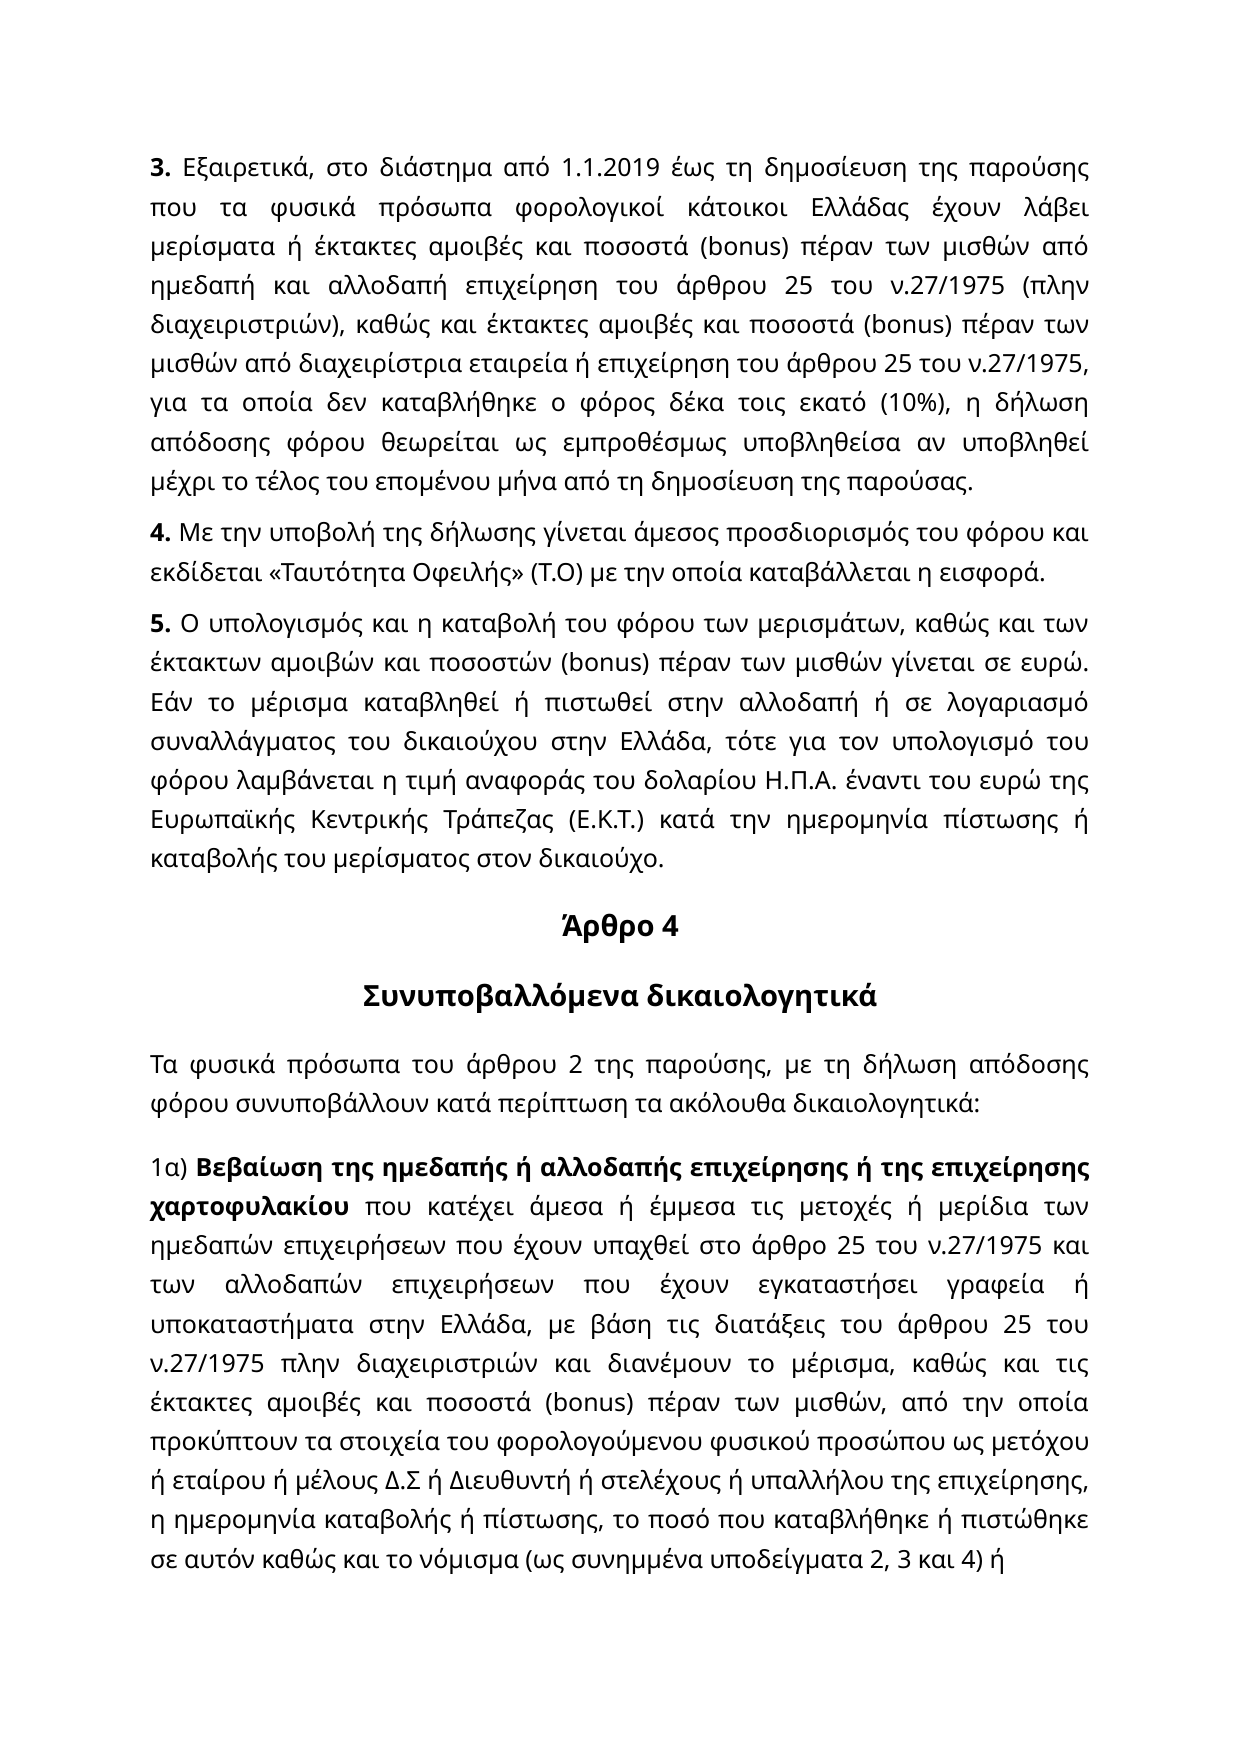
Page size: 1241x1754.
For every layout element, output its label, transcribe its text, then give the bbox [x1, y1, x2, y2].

subtitle Άρθρο 4 [150, 905, 1090, 945]
text 4. Με την υποβολή της δήλωσης γίνεται άμεσος προσδιορισμός του φόρου και εκδίδεται «Ταυτότητα Οφειλής» (Τ.Ο) με την οποία καταβάλλεται η εισφορά. [150, 515, 1090, 588]
subtitle Συνυποβαλλόμενα δικαιολογητικά [150, 976, 1090, 1015]
text 3. Εξαιρετικά, στο διάστημα από 1.1.2019 έως τη δημοσίευση της παρούσης που τα φυσικά πρόσωπα φορολογικοί κάτοικοι Ελλάδας έχουν λάβει μερίσματα ή έκτακτες αμοιβές και ποσοστά (bonus) πέραν των μισθών από ημεδαπή και αλλοδαπή επιχείρηση του άρθρου 25 του ν.27/1975 (πλην διαχειριστριών), καθώς και έκτακτες αμοιβές και ποσοστά (bonus) πέραν των μισθών από διαχειρίστρια εταιρεία ή επιχείρηση του άρθρου 25 του ν.27/1975, για τα οποία δεν καταβλήθηκε ο φόρος δέκα τοις εκατό (10%), η δήλωση απόδοσης φόρου θεωρείται ως εμπροθέσμως υποβληθείσα αν υποβληθεί μέχρι το τέλος του επομένου μήνα από τη δημοσίευση της παρούσας. [150, 150, 1090, 497]
text 5. Ο υπολογισμός και η καταβολή του φόρου των μερισμάτων, καθώς και των έκτακτων αμοιβών και ποσοστών (bonus) πέραν των μισθών γίνεται σε ευρώ. Εάν το μέρισμα καταβληθεί ή πιστωθεί στην αλλοδαπή ή σε λογαριασμό συναλλάγματος του δικαιούχου στην Ελλάδα, τότε για τον υπολογισμό του φόρου λαμβάνεται η τιμή αναφοράς του δολαρίου Η.Π.Α. έναντι του ευρώ της Ευρωπαϊκής Κεντρικής Τράπεζας (Ε.Κ.Τ.) κατά την ημερομηνία πίστωσης ή καταβολής του μερίσματος στον δικαιούχο. [150, 606, 1090, 875]
text Τα φυσικά πρόσωπα του άρθρου 2 της παρούσης, με τη δήλωση απόδοσης φόρου συνυποβάλλουν κατά περίπτωση τα ακόλουθα δικαιολογητικά: [150, 1046, 1090, 1119]
text 1α) Βεβαίωση της ημεδαπής ή αλλοδαπής επιχείρησης ή της επιχείρησης χαρτοφυλακίου που κατέχει άμεσα ή έμμεσα τις μετοχές ή μερίδια των ημεδαπών επιχειρήσεων που έχουν υπαχθεί στο άρθρο 25 του ν.27/1975 και των αλλοδαπών επιχειρήσεων που έχουν εγκαταστήσει γραφεία ή υποκαταστήματα στην Ελλάδα, με βάση τις διατάξεις του άρθρου 25 του ν.27/1975 πλην διαχειριστριών και διανέμουν το μέρισμα, καθώς και τις έκτακτες αμοιβές και ποσοστά (bonus) πέραν των μισθών, από την οποία προκύπτουν τα στοιχεία του φορολογούμενου φυσικού προσώπου ως μετόχου ή εταίρου ή μέλους Δ.Σ ή Διευθυντή ή στελέχους ή υπαλλήλου της επιχείρησης, η ημερομηνία καταβολής ή πίστωσης, το ποσό που καταβλήθηκε ή πιστώθηκε σε αυτόν καθώς και το νόμισμα (ως συνημμένα υποδείγματα 2, 3 και 4) ή [150, 1149, 1090, 1575]
